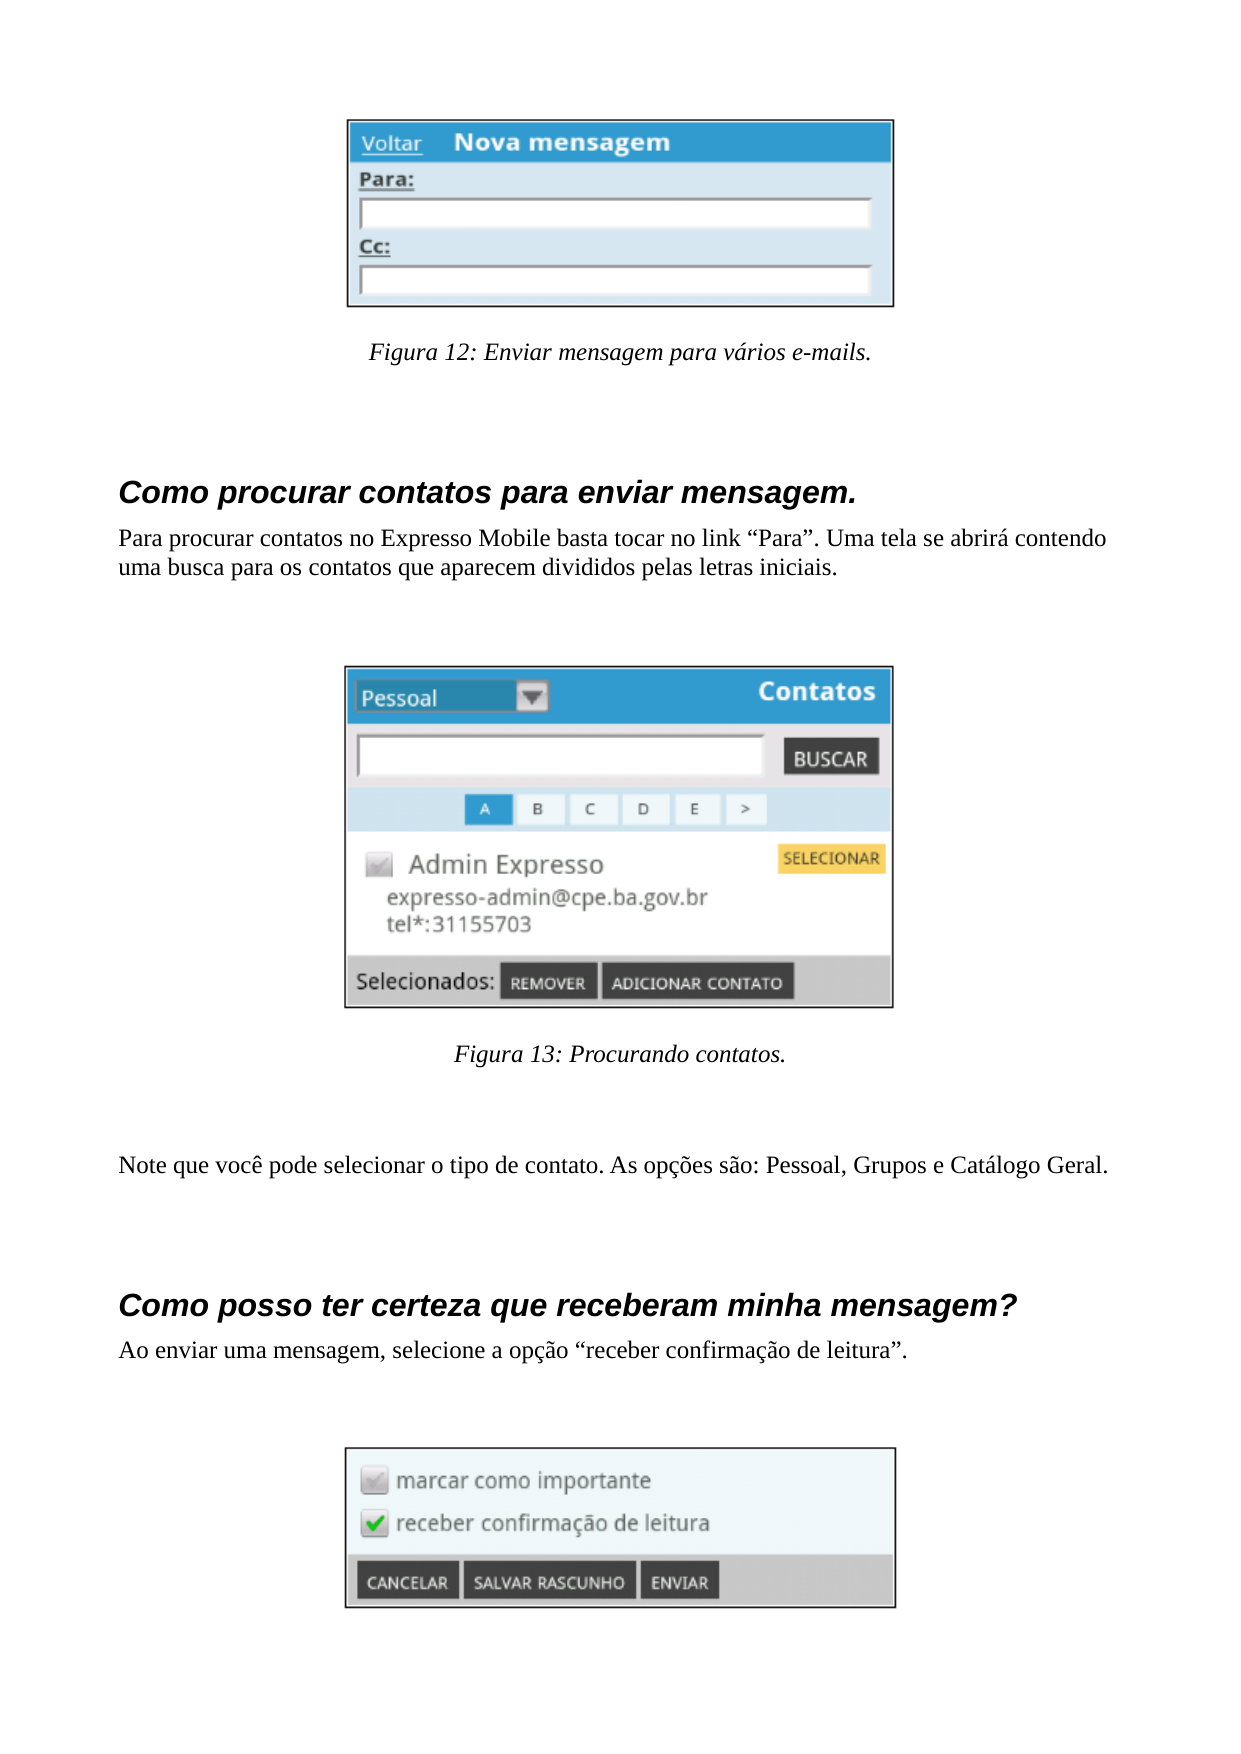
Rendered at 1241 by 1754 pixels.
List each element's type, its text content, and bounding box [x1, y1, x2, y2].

picture [344, 118, 896, 309]
picture [343, 663, 897, 1010]
subtitle Como posso ter certeza que receberam minha mensagem? [118, 1286, 1122, 1323]
subtitle Como procurar contatos para enviar mensagem. [118, 474, 1122, 511]
text Figura 13: Procurando contatos. [118, 663, 1122, 1067]
text Ao enviar uma mensagem, selecione a opção “receber confirmação de leitura”. [118, 1336, 1122, 1364]
text Para procurar contatos no Expresso Mobile basta tocar no link “Para”. Uma tela se abrirá contendo uma busca para os contatos que aparecem divididos pelas letras iniciais. [118, 523, 1122, 581]
picture [342, 1446, 898, 1610]
text Note que você pode selecionar o tipo de contato. As opções são: Pessoal, Grupos e Catálogo Geral. [118, 1150, 1122, 1179]
text Figura 12: Enviar mensagem para vários e-mails. [118, 118, 1122, 366]
